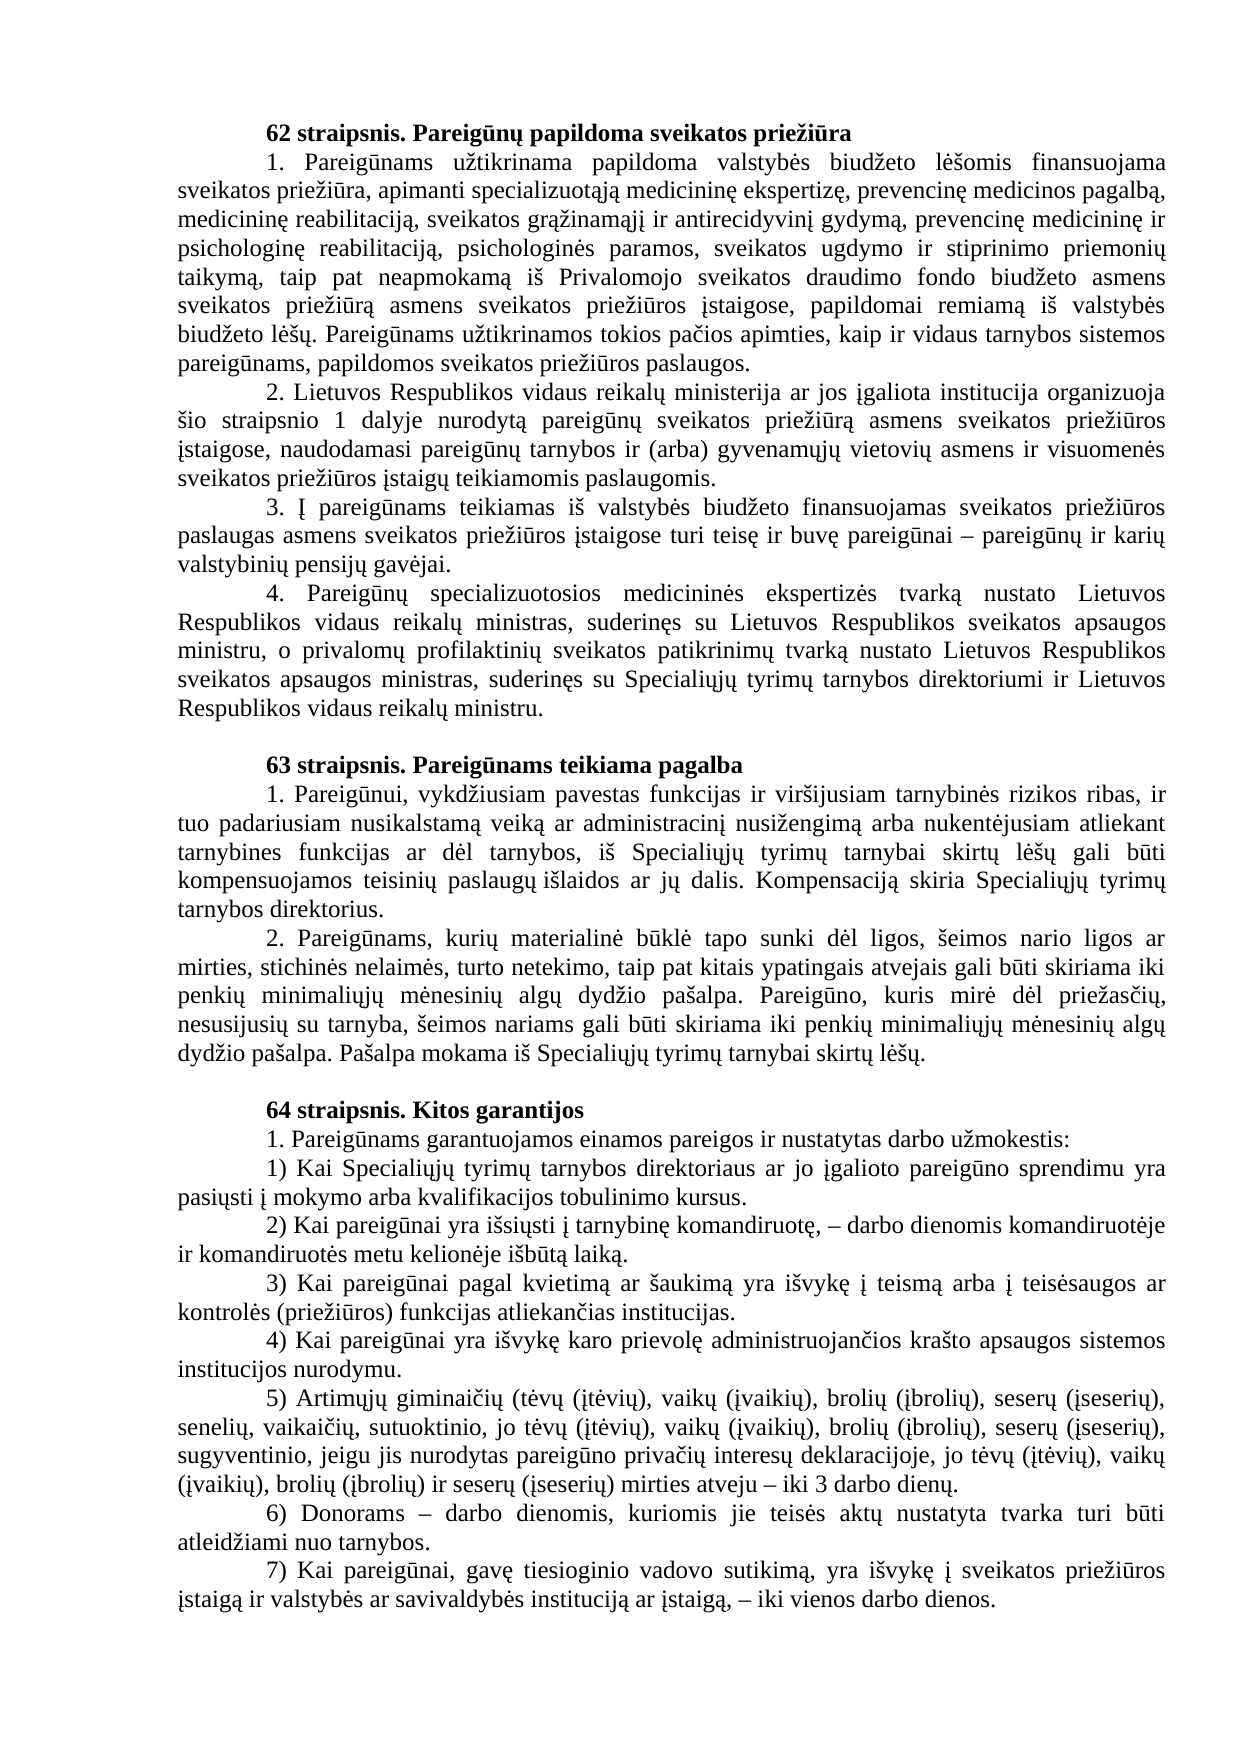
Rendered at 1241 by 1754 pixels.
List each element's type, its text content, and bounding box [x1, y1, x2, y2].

text 6) Donorams – darbo dienomis, kuriomis jie teisės aktų nustatyta tvarka turi būti atleidžiami nuo tarnybos. [177, 1498, 1167, 1556]
text 4. Pareigūnų specializuotosios medicininės ekspertizės tvarką nustato Lietuvos Respublikos vidaus reikalų ministras, suderinęs su Lietuvos Respublikos sveikatos apsaugos ministru, o privalomų profilaktinių sveikatos patikrinimų tvarką nustato Lietuvos Respublikos sveikatos apsaugos ministras, suderinęs su Specialiųjų tyrimų tarnybos direktoriumi ir Lietuvos Respublikos vidaus reikalų ministru. [177, 578, 1167, 722]
text 1) Kai Specialiųjų tyrimų tarnybos direktoriaus ar jo įgalioto pareigūno sprendimu yra pasiųsti į mokymo arba kvalifikacijos tobulinimo kursus. [177, 1153, 1167, 1211]
text 7) Kai pareigūnai, gavę tiesioginio vadovo sutikimą, yra išvykę į sveikatos priežiūros įstaigą ir valstybės ar savivaldybės instituciją ar įstaigą, – iki vienos darbo dienos. [177, 1556, 1167, 1613]
text 2) Kai pareigūnai yra išsiųsti į tarnybinę komandiruotę, – darbo dienomis komandiruotėje ir komandiruotės metu kelionėje išbūtą laiką. [177, 1211, 1167, 1268]
text 1. Pareigūnams garantuojamos einamos pareigos ir nustatytas darbo užmokestis: [177, 1124, 1167, 1153]
text 3. Į pareigūnams teikiamas iš valstybės biudžeto finansuojamas sveikatos priežiūros paslaugas asmens sveikatos priežiūros įstaigose turi teisę ir buvę pareigūnai – pareigūnų ir karių valstybinių pensijų gavėjai. [177, 492, 1167, 578]
text 5) Artimųjų giminaičių (tėvų (įtėvių), vaikų (įvaikių), brolių (įbrolių), seserų (įseserių), senelių, vaikaičių, sutuoktinio, jo tėvų (įtėvių), vaikų (įvaikių), brolių (įbrolių), seserų (įseserių), sugyventinio, jeigu jis nurodytas pareigūno privačių interesų deklaracijoje, jo tėvų (įtėvių), vaikų (įvaikių), brolių (įbrolių) ir seserų (įseserių) mirties atveju – iki 3 darbo dienų. [177, 1383, 1167, 1498]
text 63 straipsnis. Pareigūnams teikiama pagalba [177, 751, 1167, 779]
text 62 straipsnis. Pareigūnų papildoma sveikatos priežiūra [177, 118, 1167, 147]
text 2. Pareigūnams, kurių materialinė būklė tapo sunki dėl ligos, šeimos nario ligos ar mirties, stichinės nelaimės, turto netekimo, taip pat kitais ypatingais atvejais gali būti skiriama iki penkių minimaliųjų mėnesinių algų dydžio pašalpa. Pareigūno, kuris mirė dėl priežasčių, nesusijusių su tarnyba, šeimos nariams gali būti skiriama iki penkių minimaliųjų mėnesinių algų dydžio pašalpa. Pašalpa mokama iš Specialiųjų tyrimų tarnybai skirtų lėšų. [177, 923, 1167, 1067]
text 2. Lietuvos Respublikos vidaus reikalų ministerija ar jos įgaliota institucija organizuoja šio straipsnio 1 dalyje nurodytą pareigūnų sveikatos priežiūrą asmens sveikatos priežiūros įstaigose, naudodamasi pareigūnų tarnybos ir (arba) gyvenamųjų vietovių asmens ir visuomenės sveikatos priežiūros įstaigų teikiamomis paslaugomis. [177, 377, 1167, 492]
text 3) Kai pareigūnai pagal kvietimą ar šaukimą yra išvykę į teismą arba į teisėsaugos ar kontrolės (priežiūros) funkcijas atliekančias institucijas. [177, 1268, 1167, 1326]
text 1. Pareigūnui, vykdžiusiam pavestas funkcijas ir viršijusiam tarnybinės rizikos ribas, ir tuo padariusiam nusikalstamą veiką ar administracinį nusižengimą arba nukentėjusiam atliekant tarnybines funkcijas ar dėl tarnybos, iš Specialiųjų tyrimų tarnybai skirtų lėšų gali būti kompensuojamos teisinių paslaugų išlaidos ar jų dalis. Kompensaciją skiria Specialiųjų tyrimų tarnybos direktorius. [177, 779, 1167, 923]
text 1. Pareigūnams užtikrinama papildoma valstybės biudžeto lėšomis finansuojama sveikatos priežiūra, apimanti specializuotąją medicininę ekspertizę, prevencinę medicinos pagalbą, medicininę reabilitaciją, sveikatos grąžinamąjį ir antirecidyvinį gydymą, prevencinę medicininę ir psichologinę reabilitaciją, psichologinės paramos, sveikatos ugdymo ir stiprinimo priemonių taikymą, taip pat neapmokamą iš Privalomojo sveikatos draudimo fondo biudžeto asmens sveikatos priežiūrą asmens sveikatos priežiūros įstaigose, papildomai remiamą iš valstybės biudžeto lėšų. Pareigūnams užtikrinamos tokios pačios apimties, kaip ir vidaus tarnybos sistemos pareigūnams, papildomos sveikatos priežiūros paslaugos. [177, 147, 1167, 377]
text 4) Kai pareigūnai yra išvykę karo prievolę administruojančios krašto apsaugos sistemos institucijos nurodymu. [177, 1326, 1167, 1383]
text 64 straipsnis. Kitos garantijos [177, 1096, 1167, 1124]
